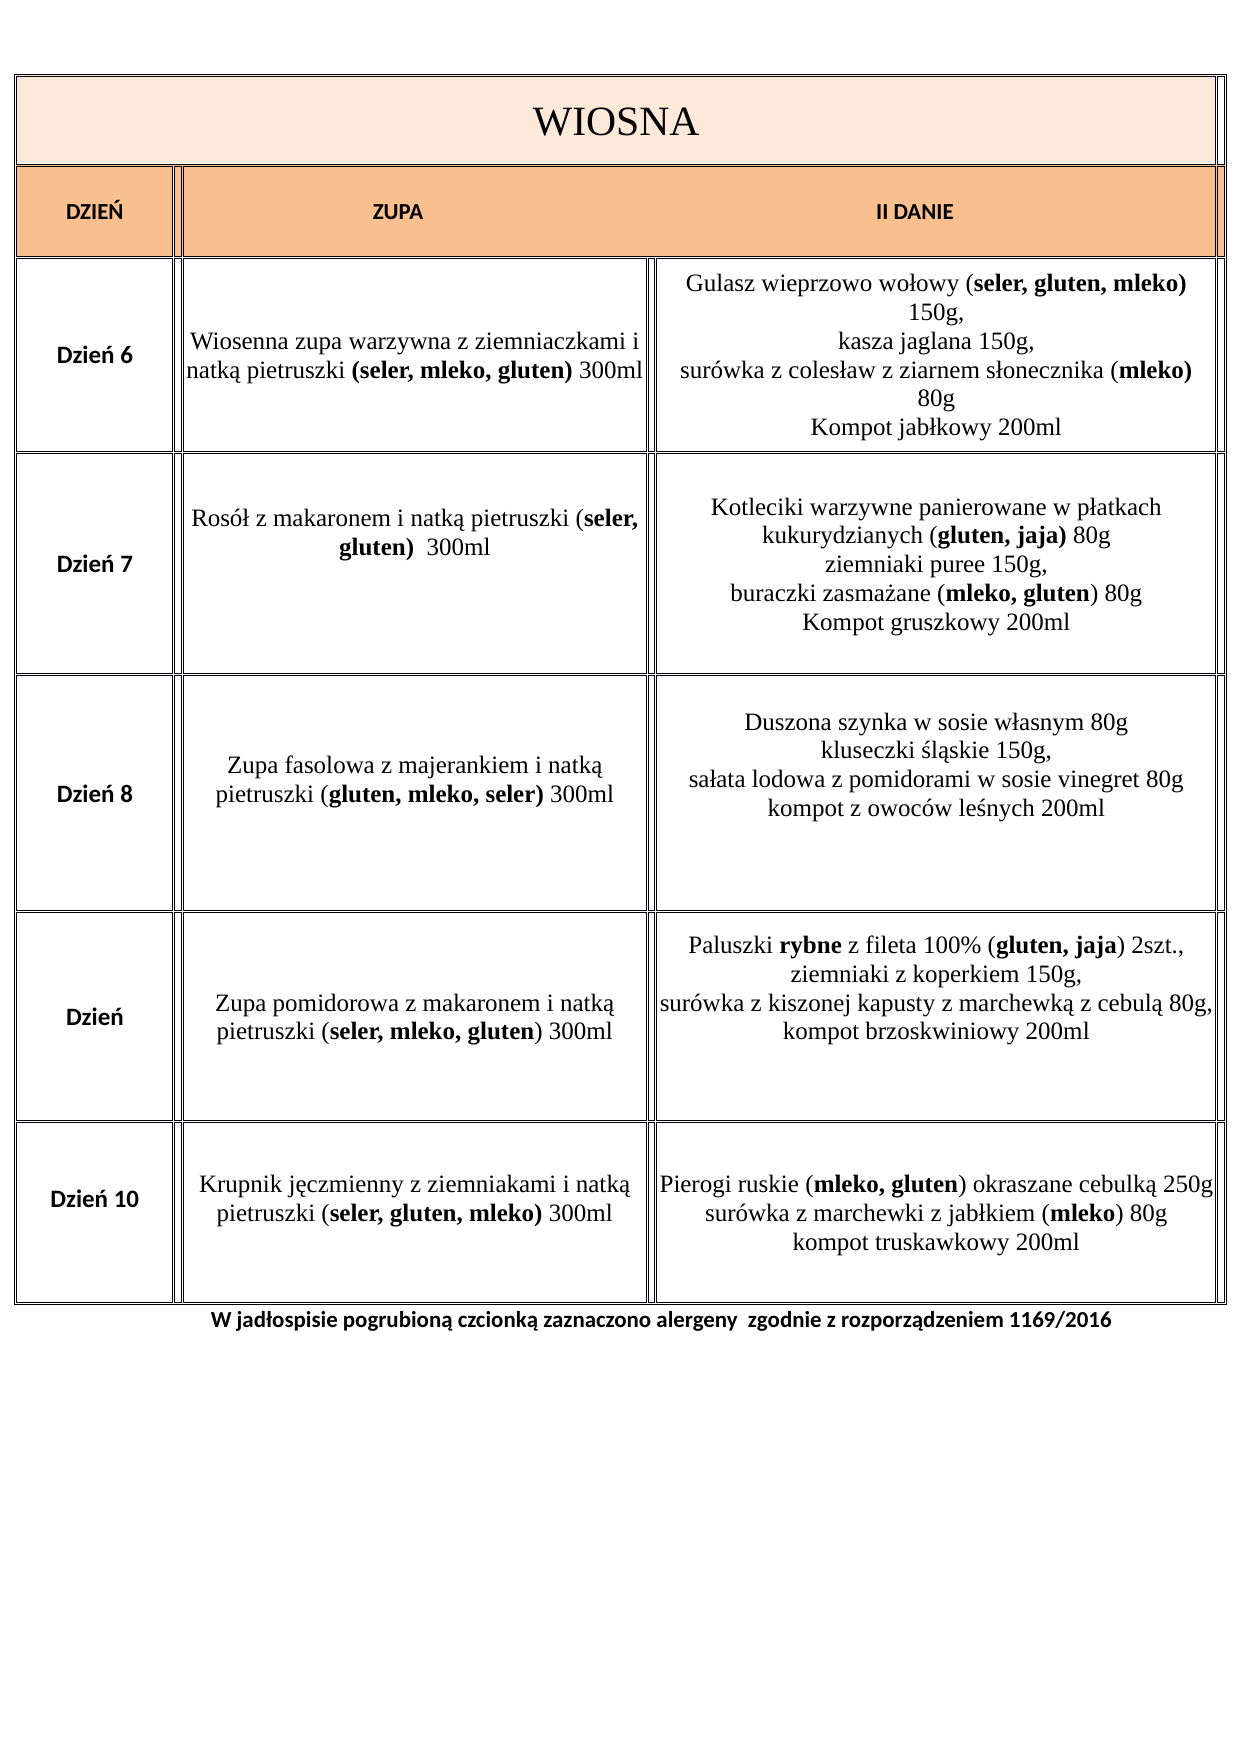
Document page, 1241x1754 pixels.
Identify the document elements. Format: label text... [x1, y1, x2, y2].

table_cell [1218, 676, 1224, 910]
table_cell Duszona szynka w sosie własnym 80g kluseczki śląskie 150g, sałata lodowa z pomidorami w sosie vinegret 80g kompot z owoców leśnych 200ml [657, 676, 1215, 910]
table_cell Dzień 7 [17, 454, 172, 673]
table_cell [1218, 167, 1224, 256]
table_cell [175, 454, 181, 673]
table_cell [1218, 1123, 1224, 1302]
table_cell [649, 913, 654, 1120]
table_cell Rosół z makaronem i natką pietruszki (seler, gluten) 300ml [184, 454, 646, 673]
table_cell Wiosenna zupa warzywna z ziemniaczkami i natką pietruszki (seler, mleko, gluten) 300ml [184, 259, 646, 451]
table_cell [175, 1123, 181, 1302]
text W jadłospisie pogrubioną czcionką zaznaczono alergeny zgodnie z rozporządzeniem 1169/2016 [118, 1305, 1205, 1333]
table_cell [1218, 913, 1224, 1120]
table_cell Dzień 6 [17, 259, 172, 451]
table_cell Dzień [17, 913, 172, 1120]
table_cell Zupa pomidorowa z makaronem i natką pietruszki (seler, mleko, gluten) 300ml [184, 913, 646, 1120]
table_cell [175, 167, 181, 256]
table_cell [1218, 259, 1224, 451]
table_cell Paluszki rybne z fileta 100% (gluten, jaja) 2szt., ziemniaki z koperkiem 150g, surówka z kiszonej kapusty z marchewką z cebulą 80g, kompot brzoskwiniowy 200ml [657, 913, 1215, 1120]
table_cell ZUPA II DANIE [184, 167, 1215, 256]
table_cell [175, 676, 181, 910]
table_cell Dzień 10 [17, 1123, 172, 1302]
table_header [1218, 77, 1224, 163]
table_cell DZIEŃ [17, 167, 172, 256]
table_cell [649, 676, 654, 910]
table_cell [649, 259, 654, 451]
table_cell [175, 259, 181, 451]
table_cell [175, 913, 181, 1120]
table_cell [649, 1123, 654, 1302]
table_cell Krupnik jęczmienny z ziemniakami i natką pietruszki (seler, gluten, mleko) 300ml [184, 1123, 646, 1302]
table_cell Dzień 8 [17, 676, 172, 910]
table_cell Pierogi ruskie (mleko, gluten) okraszane cebulką 250g surówka z marchewki z jabłkiem (mleko) 80g kompot truskawkowy 200ml [657, 1123, 1215, 1302]
table_cell [649, 454, 654, 673]
table_cell Zupa fasolowa z majerankiem i natką pietruszki (gluten, mleko, seler) 300ml [184, 676, 646, 910]
table_cell Gulasz wieprzowo wołowy (seler, gluten, mleko) 150g, kasza jaglana 150g, surówka z colesław z ziarnem słonecznika (mleko) 80g Kompot jabłkowy 200ml [657, 259, 1215, 451]
table_cell [1218, 454, 1224, 673]
table_cell Kotleciki warzywne panierowane w płatkach kukurydzianych (gluten, jaja) 80g ziemniaki puree 150g, buraczki zasmażane (mleko, gluten) 80g Kompot gruszkowy 200ml [657, 454, 1215, 673]
table_header WIOSNA [17, 77, 1215, 163]
